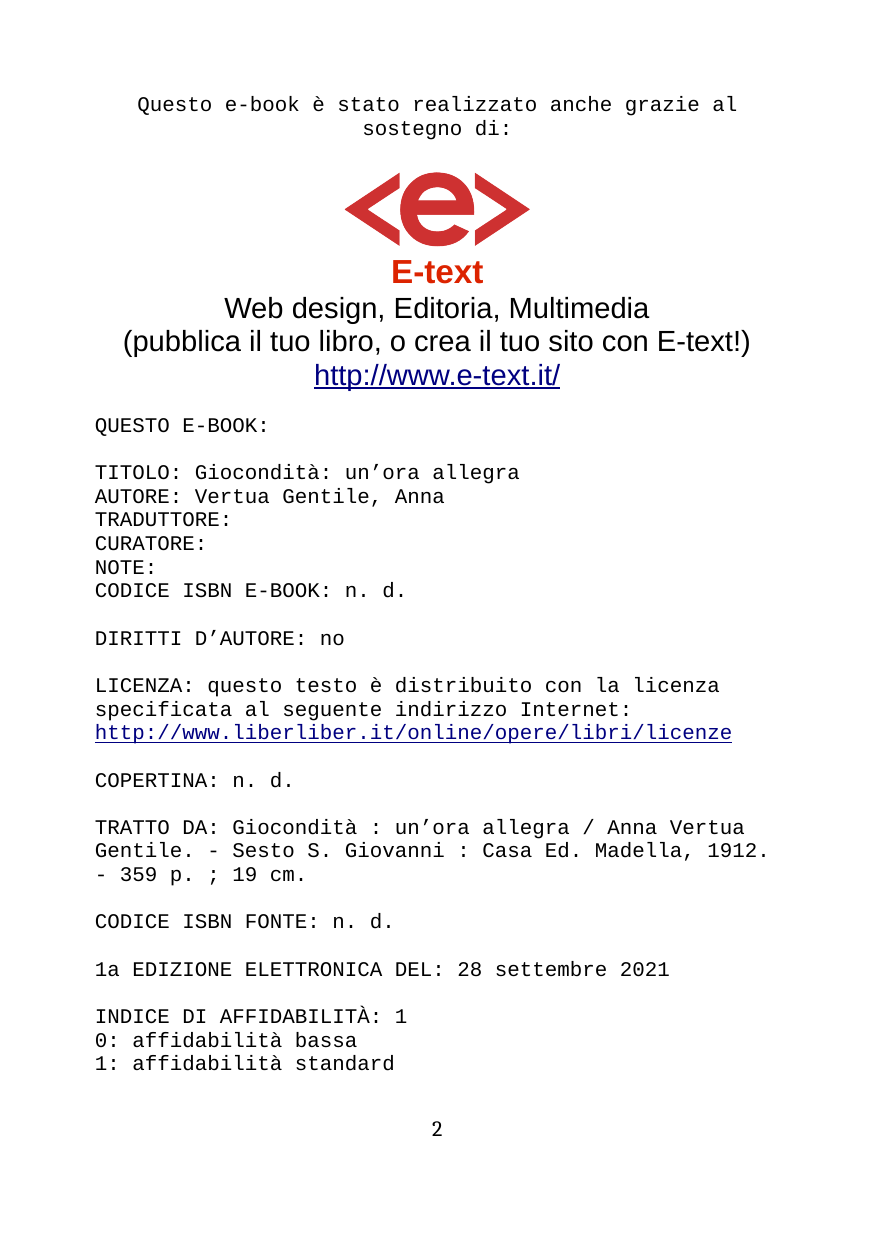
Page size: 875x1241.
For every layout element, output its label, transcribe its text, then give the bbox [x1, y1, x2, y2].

text QUESTO E-BOOK: [94, 415, 779, 438]
text CODICE ISBN FONTE: n. d. [94, 911, 779, 935]
text AUTORE: Vertua Gentile, Anna [94, 486, 779, 509]
text http://www.e-text.it/ [94, 358, 779, 391]
text E-text [201, 252, 673, 291]
text TRADUTTORE: [94, 509, 779, 533]
picture [343, 171, 531, 247]
text CODICE ISBN E-BOOK: n. d. [94, 580, 779, 604]
text DIRITTI D’AUTORE: no [94, 628, 779, 651]
text TRATTO DA: Giocondità : un’ora allegra / Anna Vertua Gentile. - Sesto S. Giovanni : Casa Ed. Madella, 1912. - 359 p. ; 19 cm. [94, 817, 779, 888]
text 0: affidabilità bassa [94, 1030, 779, 1053]
text (pubblica il tuo libro, o crea il tuo sito con E-text!) [94, 324, 779, 358]
text 1: affidabilità standard [94, 1053, 779, 1077]
text Web design, Editoria, Multimedia [94, 291, 779, 324]
text COPERTINA: n. d. [94, 769, 779, 793]
text INDICE DI AFFIDABILITÀ: 1 [94, 1006, 779, 1030]
text NOTE: [94, 557, 779, 580]
text CURATORE: [94, 533, 779, 557]
text LICENZA: questo testo è distribuito con la licenza specificata al seguente indirizzo Internet: http://www.liberliber.it/online/opere/libri/licenze [94, 675, 779, 746]
text Questo e-book è stato realizzato anche grazie al sostegno di: [94, 94, 779, 142]
text TITOLO: Giocondità: un’ora allegra [94, 462, 779, 486]
text 1a EDIZIONE ELETTRONICA DEL: 28 settembre 2021 [94, 959, 779, 982]
